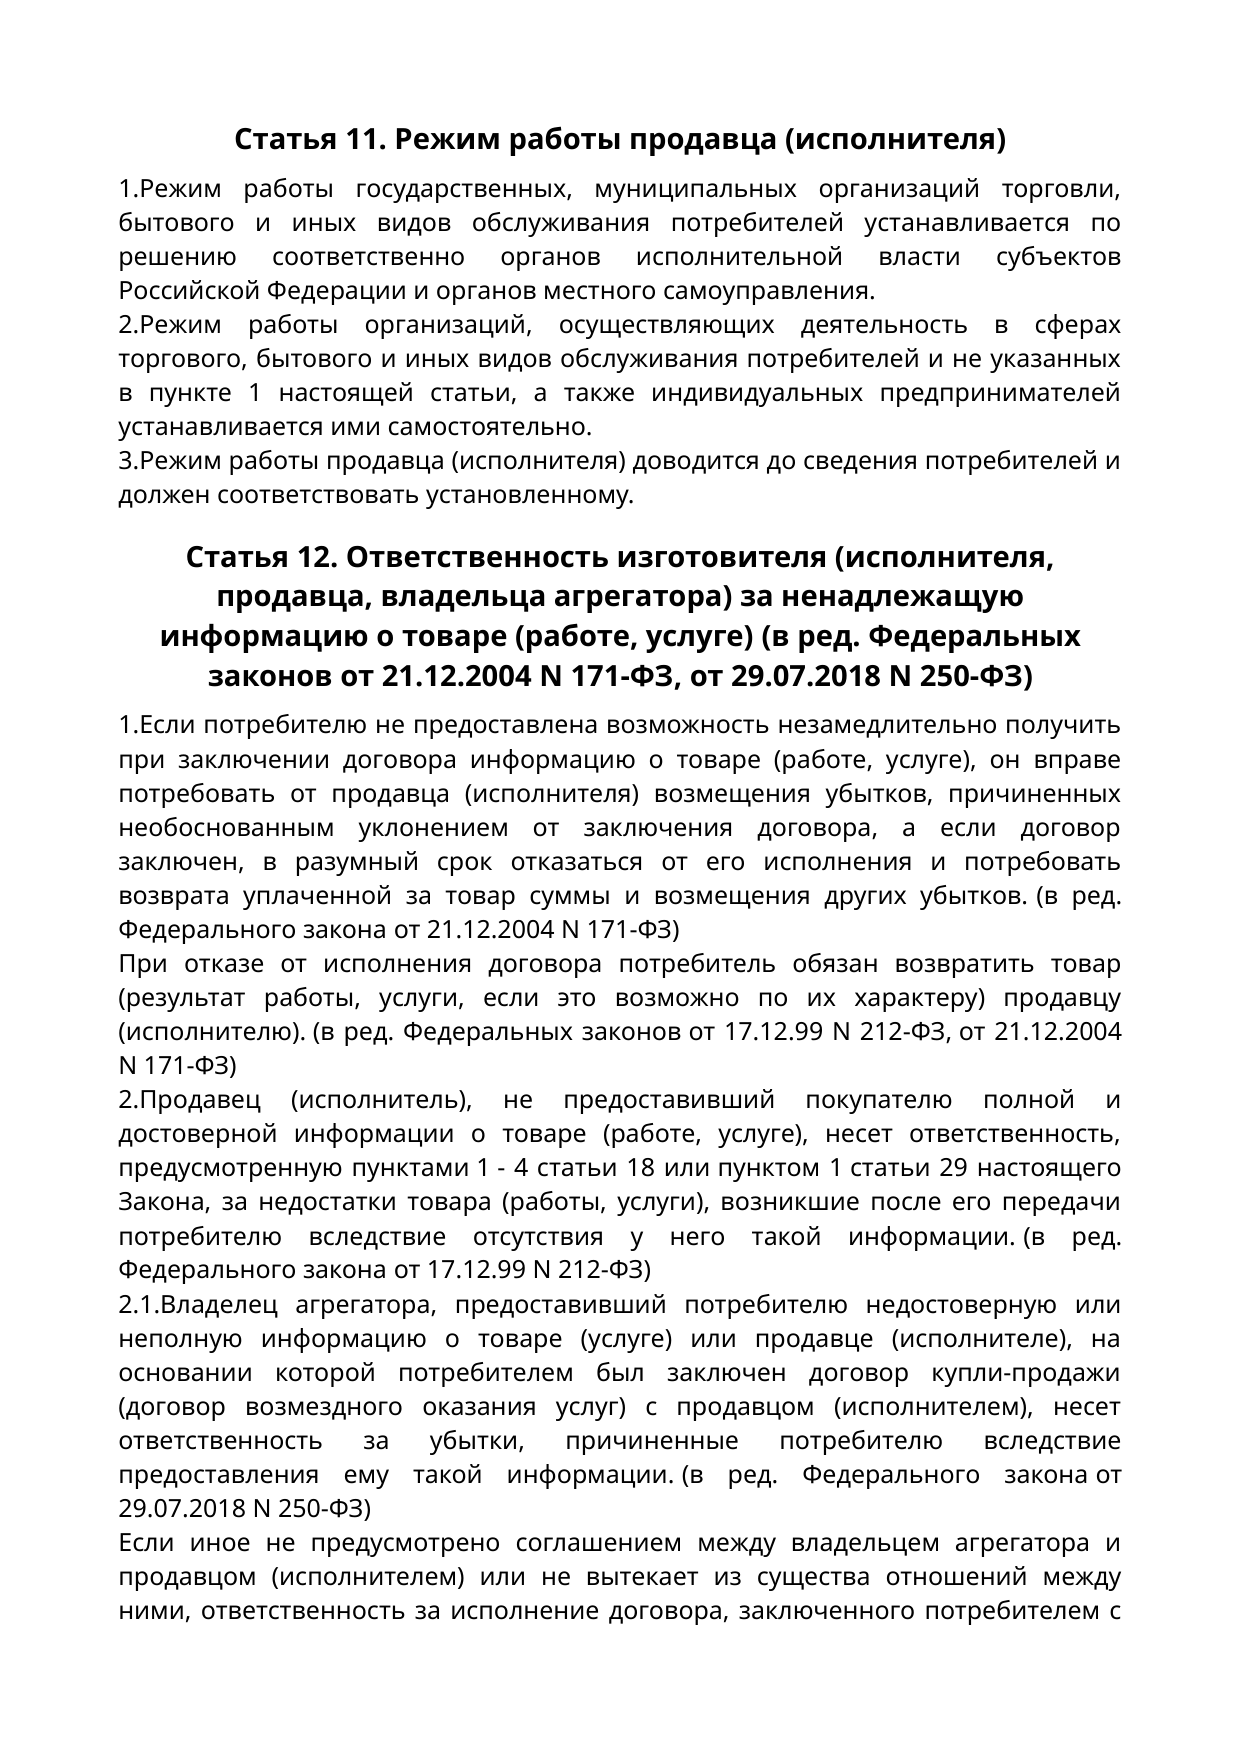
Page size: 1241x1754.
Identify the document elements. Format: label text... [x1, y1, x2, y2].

text 3.Режим работы продавца (исполнителя) доводится до сведения потребителей и должен соответствовать установленному. [118, 443, 1122, 511]
text При отказе от исполнения договора потребитель обязан возвратить товар (результат работы, услуги, если это возможно по их характеру) продавцу (исполнителю). (в ред. Федеральных законов от 17.12.99 N 212-ФЗ, от 21.12.2004 N 171-ФЗ) [118, 946, 1122, 1082]
text 2.Продавец (исполнитель), не предоставивший покупателю полной и достоверной информации о товаре (работе, услуге), несет ответственность, предусмотренную пунктами 1 - 4 статьи 18 или пунктом 1 статьи 29 настоящего Закона, за недостатки товара (работы, услуги), возникшие после его передачи потребителю вследствие отсутствия у него такой информации. (в ред. Федерального закона от 17.12.99 N 212-ФЗ) [118, 1082, 1122, 1286]
text 1.Если потребителю не предоставлена возможность незамедлительно получить при заключении договора информацию о товаре (работе, услуге), он вправе потребовать от продавца (исполнителя) возмещения убытков, причиненных необоснованным уклонением от заключения договора, а если договор заключен, в разумный срок отказаться от его исполнения и потребовать возврата уплаченной за товар суммы и возмещения других убытков. (в ред. Федерального закона от 21.12.2004 N 171-ФЗ) [118, 707, 1122, 946]
text Если иное не предусмотрено соглашением между владельцем агрегатора и продавцом (исполнителем) или не вытекает из существа отношений между ними, ответственность за исполнение договора, заключенного потребителем с [118, 1525, 1122, 1627]
subtitle Статья 11. Режим работы продавца (исполнителя) [118, 118, 1122, 158]
text 1.Режим работы государственных, муниципальных организаций торговли, бытового и иных видов обслуживания потребителей устанавливается по решению соответственно органов исполнительной власти субъектов Российской Федерации и органов местного самоуправления. [118, 170, 1122, 307]
subtitle Статья 12. Ответственность изготовителя (исполнителя, продавца, владельца агрегатора) за ненадлежащую информацию о товаре (работе, услуге) (в ред. Федеральных законов от 21.12.2004 N 171-ФЗ, от 29.07.2018 N 250-ФЗ) [118, 536, 1122, 695]
text 2.1.Владелец агрегатора, предоставивший потребителю недостоверную или неполную информацию о товаре (услуге) или продавце (исполнителе), на основании которой потребителем был заключен договор купли-продажи (договор возмездного оказания услуг) с продавцом (исполнителем), несет ответственность за убытки, причиненные потребителю вследствие предоставления ему такой информации. (в ред. Федерального закона от 29.07.2018 N 250-ФЗ) [118, 1286, 1122, 1525]
text 2.Режим работы организаций, осуществляющих деятельность в сферах торгового, бытового и иных видов обслуживания потребителей и не указанных в пункте 1 настоящей статьи, а также индивидуальных предпринимателей устанавливается ими самостоятельно. [118, 307, 1122, 443]
